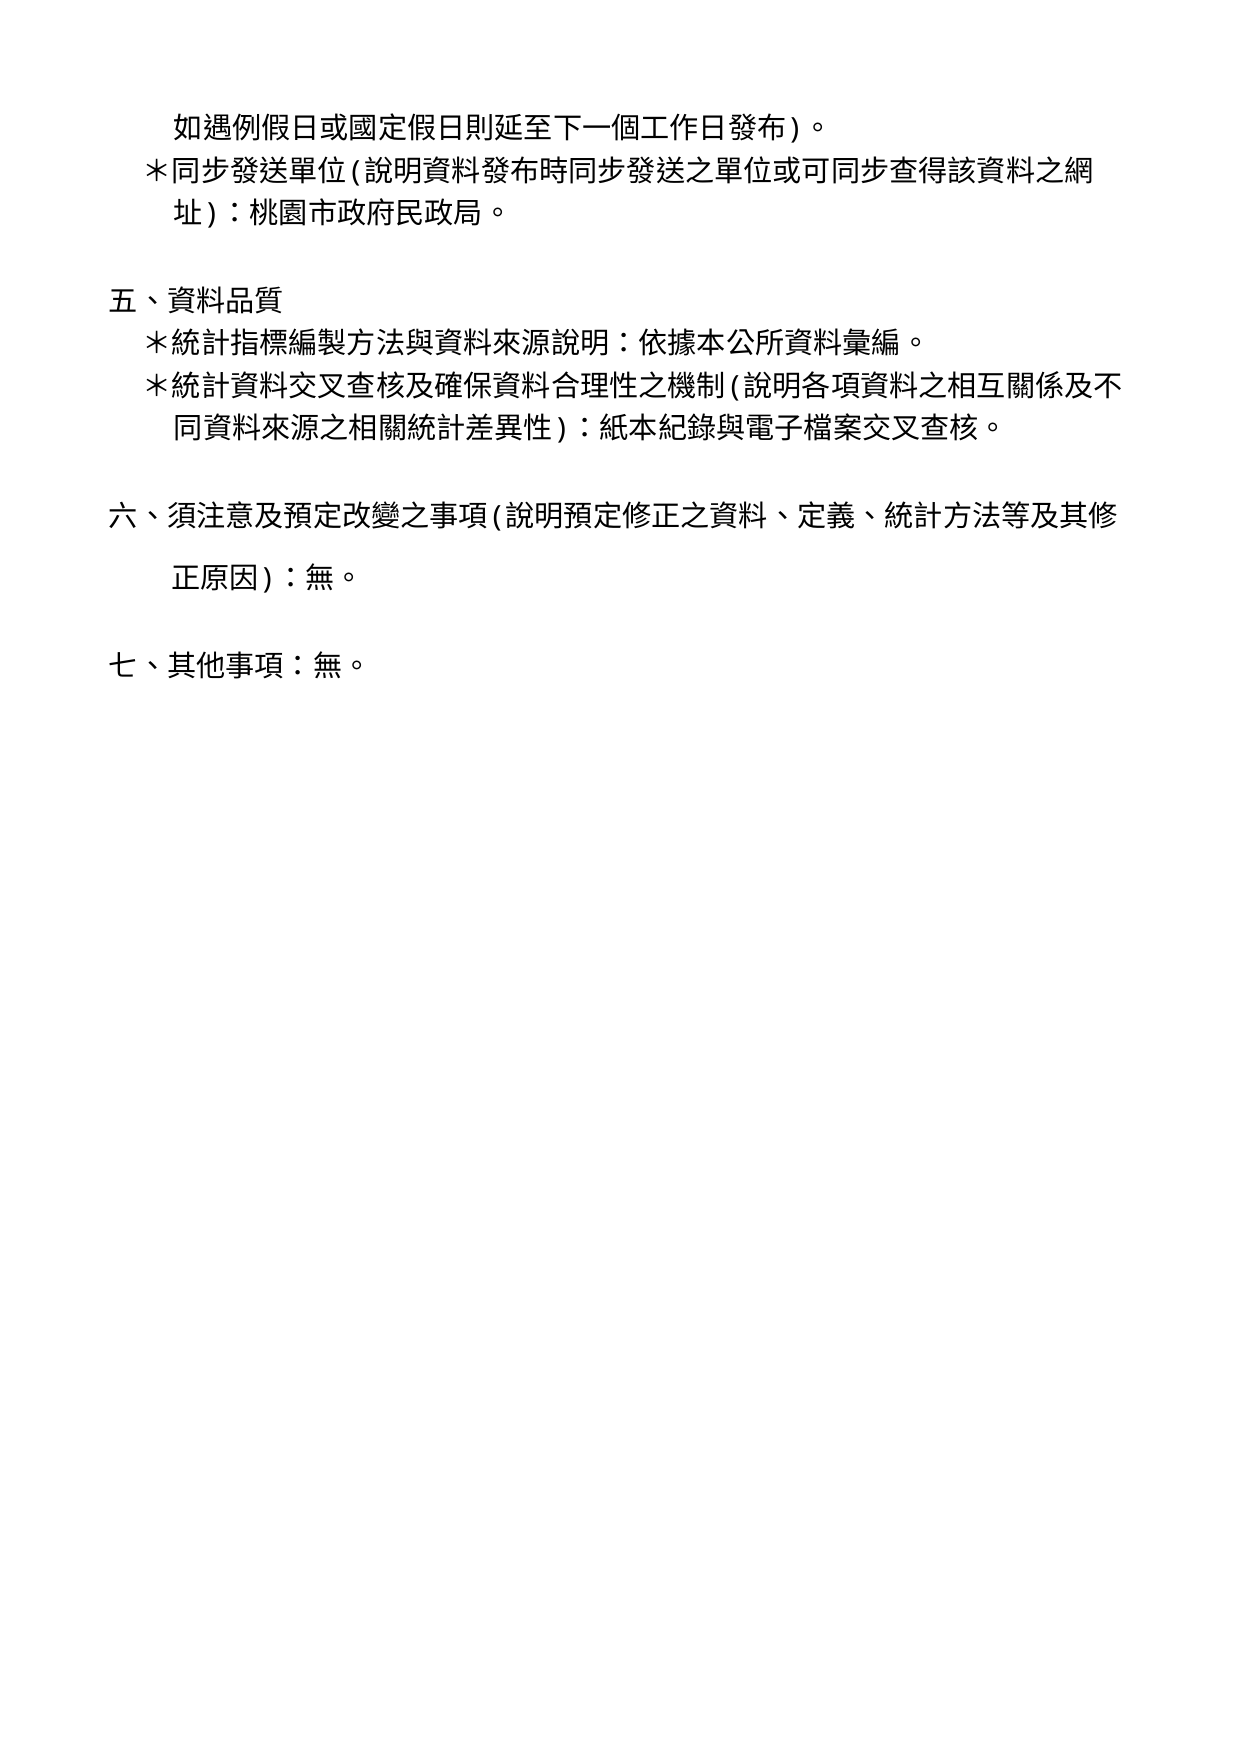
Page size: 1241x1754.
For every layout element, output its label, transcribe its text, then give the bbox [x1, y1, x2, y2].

table_header 統計資料背景說明 資料種類：宗教統計 資料項目：桃園市平鎮區寺廟登記概況 一、發布及編製機關單位 ＊發布機關、單位：桃園市平鎮區公所會計室 ＊編製單位：桃園市平鎮區公所人文課 ＊聯絡電話：(03)4572105#2521 ＊傳真：(03)4687980 ＊電子信箱：10046423@mail.tycg.gov.tw 二、發布形式 ＊口頭： ( )記者會或說明會 ＊書面： ( )新聞稿 ( )報表 ( )書刊，刊名： ＊電子媒體： ( )線上書刊及資料庫， 網址： ( )磁片 ( )光碟片 (√)其他 Open Document File (odf)、Portable Document Format (pdf) 或Excel檔案。 三、資料範圍、週期及時效 ＊統計地區範圍及對象：凡本區轄內依據監督寺廟條例及寺廟登記相關規定，領有寺廟登記證者，均為統計對象。 ＊統計標準時間：以當年12月底之事實為準。 ＊統計項目定義： （一）寺廟：凡有僧、道、住持之宗教建築物不論用何種名稱均屬之。 （二）正式登記：凡符合寺廟登記要件並依寺廟登記相關規定辦理完峻之寺廟。 （三）補辦登記：指違建寺廟，基於主管機關行政管理上的權宜措施，暫准以「補辦」名義所辦理登記之寺廟，其違建態樣如地目不符、無使用執照、未取得合法土地權源者…等。 （四）已辦理財團法人登記數：寺廟依辦理寺廟登記須知完成寺廟登記程序後，寺廟負責人依財團法人相關法令規定，申請許可設立為財團法人制寺廟者。 （五）未辦理財團法人登記數：寺廟依辦理寺廟登記須知完成寺廟登記程序但後續未申請許可設立為財團法人制寺廟者。 （六）不動產：凡經辦理登記之寺廟坐落基地之不動產者（包括各筆土地面積總和及寺廟建築物總樓地板面積）屬之，其他部分係指非寺廟坐落基地及寺廟建築之外之土地面積及建築物總樓地板面積之總和。 （七）信徒人數：指依辦理寺廟登記須知第11、12點規定寺廟負責人所造報（含變動）信徒或執事名冊之人數，並以各教信徒或執事資格認定為準。如道教、佛教、理教、軒轅教、天帝教、一貫道、天德聖教之信徒或執事資格認定依據內政部訂頒之下列之一者：1.寺廟之開山、創辦者；2.依教制辦理皈依傳度者；3.對寺廟人力、物力、公益慈善、教化事業等有重大貢獻者；4.依其章程規定所列之信徒資格者。 ＊統計單位：座、人及平方公尺。 ＊統計分類：橫項依「宗教別」分；縱項依「寺廟數」、「不動產」及「信徒人數」分。 （一）寺廟數：分為總座數、登記別、組織型態。 （二）不動產：分為寺廟、其他。 ＊發布週期(指資料編製或產生之頻率，如月、季、年等)：年。 ＊時效(指統計標準時間至資料發布時間之間隔時間)：1個月。 ＊資料變革：無。 四、公開資料發布訊息 ＊預告發布日期(含預告方式及週期)：每年終了後1個月(原訂預告發布日期如遇例假日或國定假日則延至下一個工作日發布)。 ＊同步發送單位(說明資料發布時同步發送之單位或可同步查得該資料之網址)：桃園市政府民政局。 五、資料品質 ＊統計指標編製方法與資料來源說明：依據本公所資料彙編。 ＊統計資料交叉查核及確保資料合理性之機制(說明各項資料之相互關係及不同資料來源之相關統計差異性)：紙本紀錄與電子檔案交叉查核。 六、須注意及預定改變之事項(說明預定修正之資料、定義、統計方法等及其修正原因)：無。 七、其他事項：無。 [98, 105, 1155, 684]
